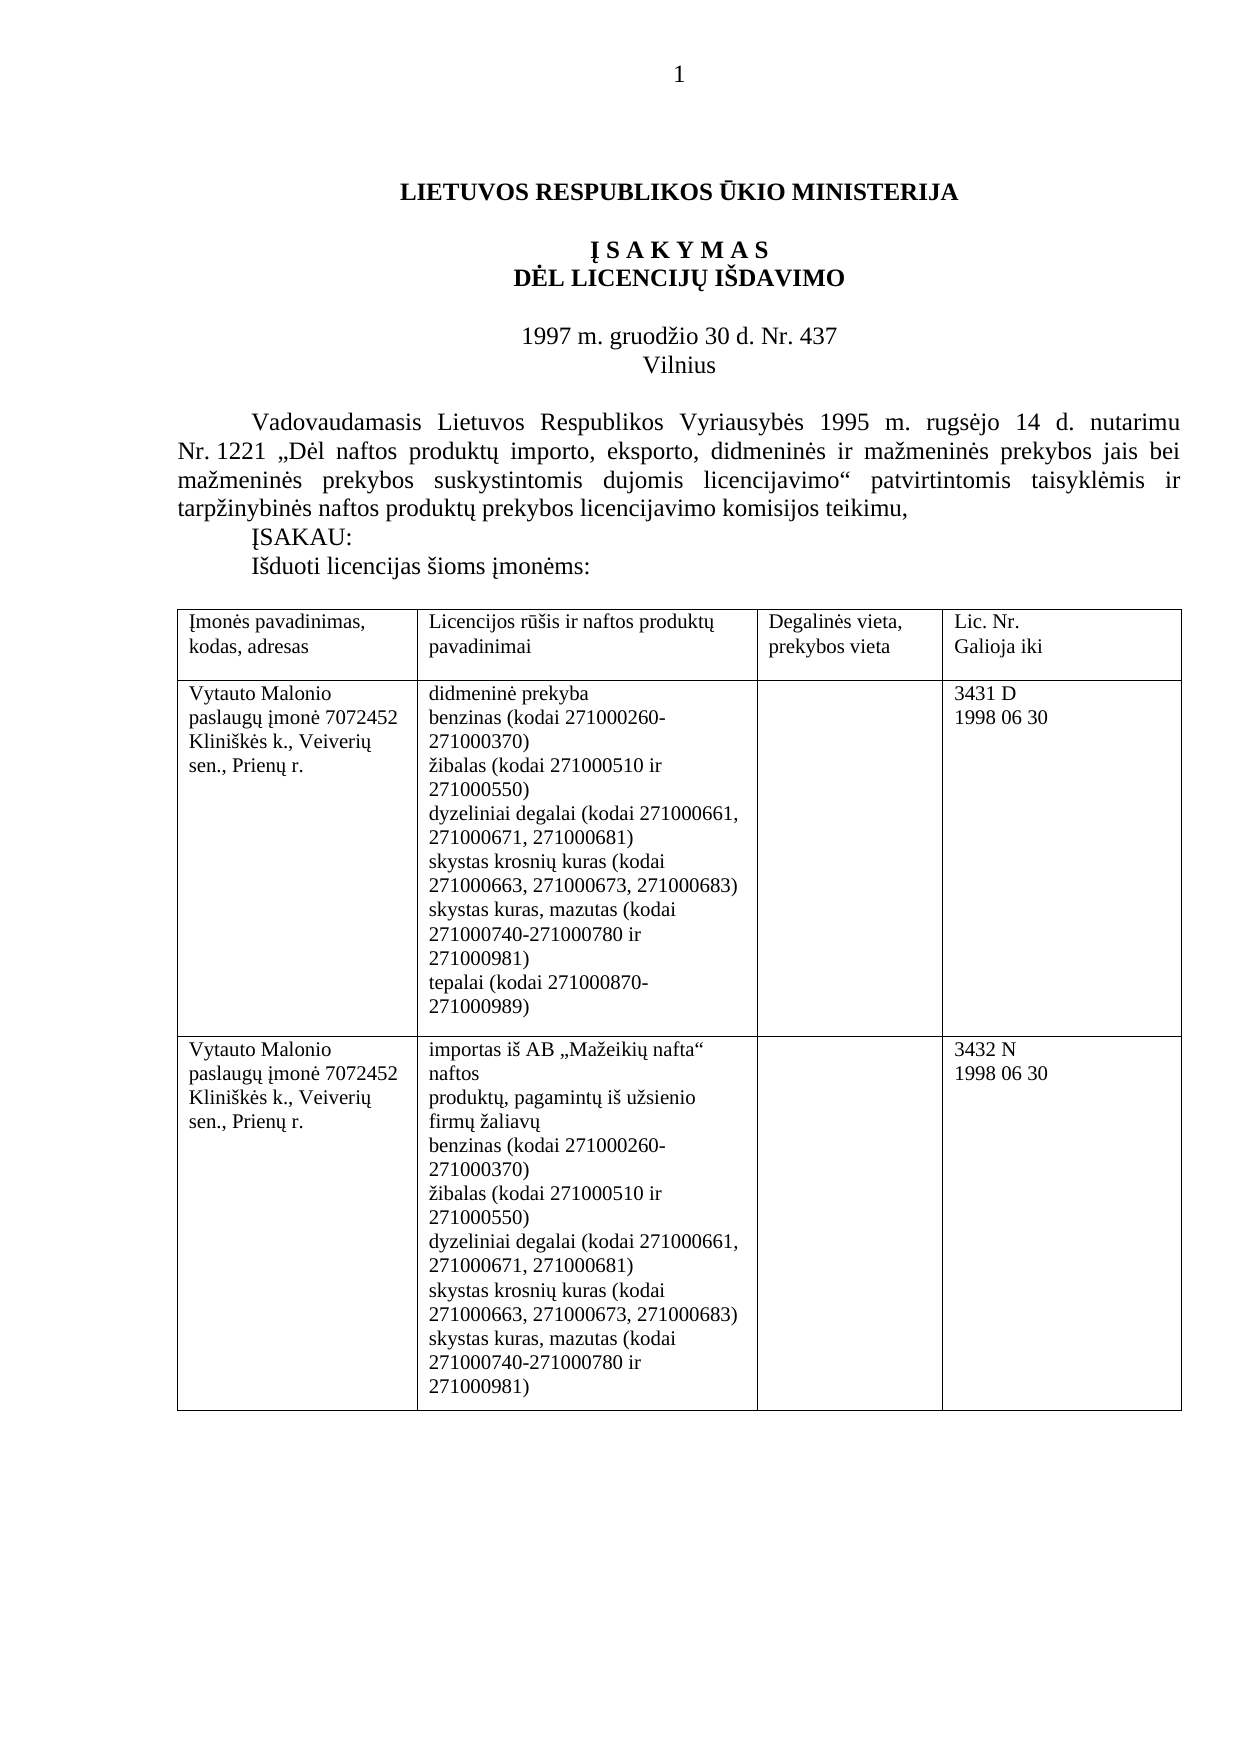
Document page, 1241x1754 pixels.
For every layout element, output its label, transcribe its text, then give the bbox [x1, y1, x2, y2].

table_header Licencijos rūšis ir naftos produktų pavadinimai [418, 610, 757, 680]
text Į S A K Y M A S [177, 235, 1181, 263]
text ĮSAKAU: [177, 522, 1181, 551]
table_header Įmonės pavadinimas, kodas, adresas [178, 610, 417, 680]
text DĖL LICENCIJŲ IŠDAVIMO [177, 263, 1181, 292]
text LIETUVOS RESPUBLIKOS ŪKIO MINISTERIJA [177, 177, 1181, 206]
table_header Degalinės vieta, prekybos vieta [758, 610, 942, 680]
table_cell 3431 D 1998 06 30 [943, 681, 1181, 1036]
table_cell Vytauto Malonio paslaugų įmonė 7072452 Kliniškės k., Veiverių sen., Prienų r. [178, 1037, 417, 1409]
text 1997 m. gruodžio 30 d. Nr. 437 [177, 321, 1181, 350]
table_cell Vytauto Malonio paslaugų įmonė 7072452 Kliniškės k., Veiverių sen., Prienų r. [178, 681, 417, 1036]
table_cell [758, 681, 942, 1036]
table_cell [758, 1037, 942, 1409]
table_cell importas iš AB „Mažeikių nafta“ naftos produktų, pagamintų iš užsienio firmų žaliavų benzinas (kodai 271000260-271000370) žibalas (kodai 271000510 ir 271000550) dyzeliniai degalai (kodai 271000661, 271000671, 271000681) skystas krosnių kuras (kodai 271000663, 271000673, 271000683) skystas kuras, mazutas (kodai 271000740-271000780 ir 271000981) [418, 1037, 757, 1409]
table_cell didmeninė prekyba benzinas (kodai 271000260-271000370) žibalas (kodai 271000510 ir 271000550) dyzeliniai degalai (kodai 271000661, 271000671, 271000681) skystas krosnių kuras (kodai 271000663, 271000673, 271000683) skystas kuras, mazutas (kodai 271000740-271000780 ir 271000981) tepalai (kodai 271000870-271000989) [418, 681, 757, 1036]
table_header Lic. Nr. Galioja iki [943, 610, 1181, 680]
text Išduoti licencijas šioms įmonėms: [177, 551, 1181, 580]
text Vilnius [177, 350, 1181, 378]
table_cell 3432 N 1998 06 30 [943, 1037, 1181, 1409]
text Vadovaudamasis Lietuvos Respublikos Vyriausybės 1995 m. rugsėjo 14 d. nutarimu Nr. 1221 „Dėl naftos produktų importo, eksporto, didmeninės ir mažmeninės prekybos jais bei mažmeninės prekybos suskystintomis dujomis licencijavimo“ patvirtintomis taisyklėmis ir tarpžinybinės naftos produktų prekybos licencijavimo komisijos teikimu, [177, 407, 1181, 522]
